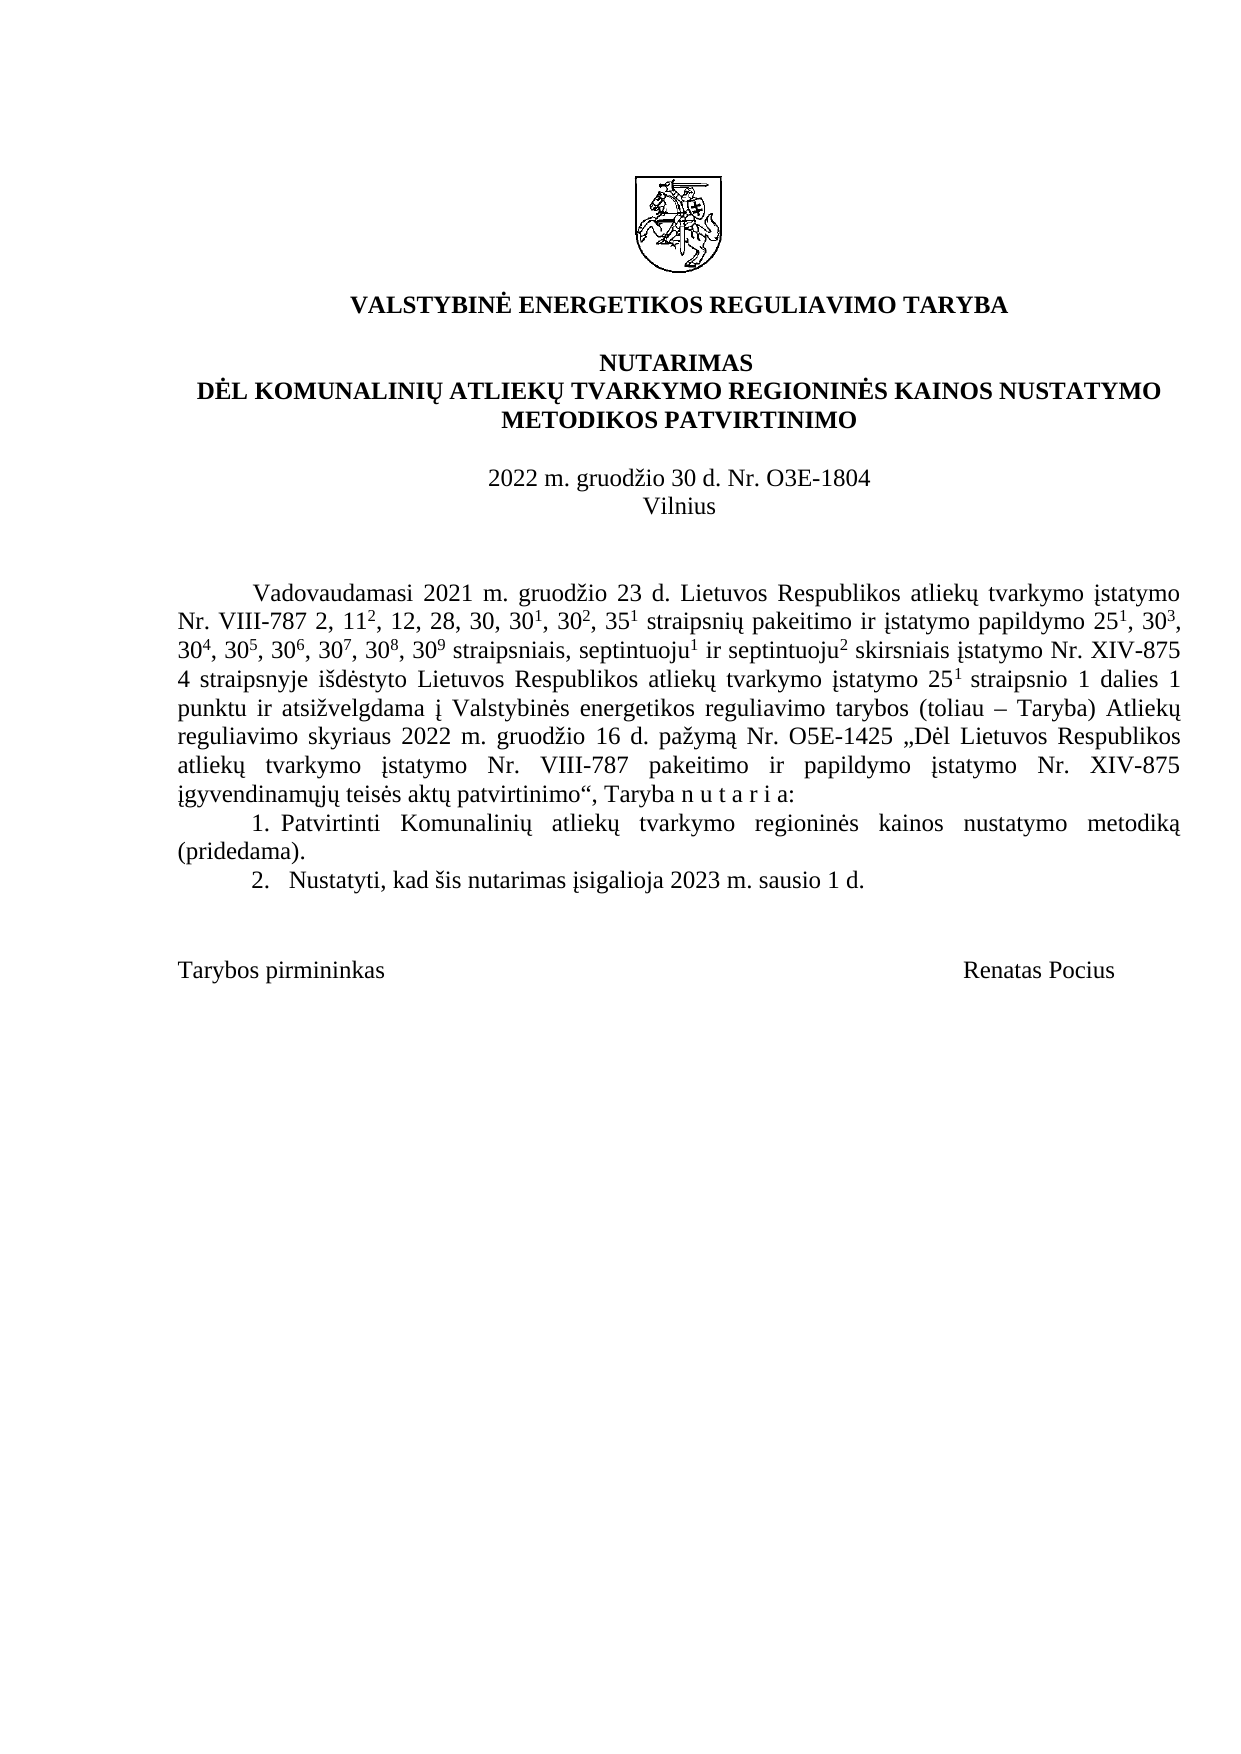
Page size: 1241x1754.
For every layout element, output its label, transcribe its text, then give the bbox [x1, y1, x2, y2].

text NUTARIMAS [177, 348, 1181, 376]
text 2. Nustatyti, kad šis nutarimas įsigalioja 2023 m. sausio 1 d. [251, 865, 1181, 894]
text Vadovaudamasi 2021 m. gruodžio 23 d. Lietuvos Respublikos atliekų tvarkymo įstatymo Nr. VIII-787 2, 112, 12, 28, 30, 301, 302, 351 straipsnių pakeitimo ir įstatymo papildymo 251, 303, 304, 305, 306, 307, 308, 309 straipsniais, septintuoju1 ir septintuoju2 skirsniais įstatymo Nr. XIV-875 4 straipsnyje išdėstyto Lietuvos Respublikos atliekų tvarkymo įstatymo 251 straipsnio 1 dalies 1 punktu ir atsižvelgdama į Valstybinės energetikos reguliavimo tarybos (toliau – Taryba) Atliekų reguliavimo skyriaus 2022 m. gruodžio 16 d. pažymą Nr. O5E-1425 „Dėl Lietuvos Respublikos atliekų tvarkymo įstatymo Nr. VIII-787 pakeitimo ir papildymo įstatymo Nr. XIV-875 įgyvendinamųjų teisės aktų patvirtinimo“, Taryba n u t a r i a: [177, 578, 1181, 808]
text 2022 m. gruodžio 30 d. Nr. O3E-1804 [177, 463, 1181, 491]
text Tarybos pirmininkas Renatas Pocius [177, 956, 1181, 984]
text 1. Patvirtinti Komunalinių atliekų tvarkymo regioninės kainos nustatymo metodiką (pridedama). [177, 808, 1181, 865]
text DĖL KOMUNALINIŲ ATLIEKŲ TVARKYMO REGIONINĖS KAINOS NUSTATYMO metodikos patvirtinimo [177, 376, 1181, 434]
text Vilnius [177, 491, 1181, 520]
text Valstybinė energetikos reguliavimo taryba [177, 290, 1181, 319]
